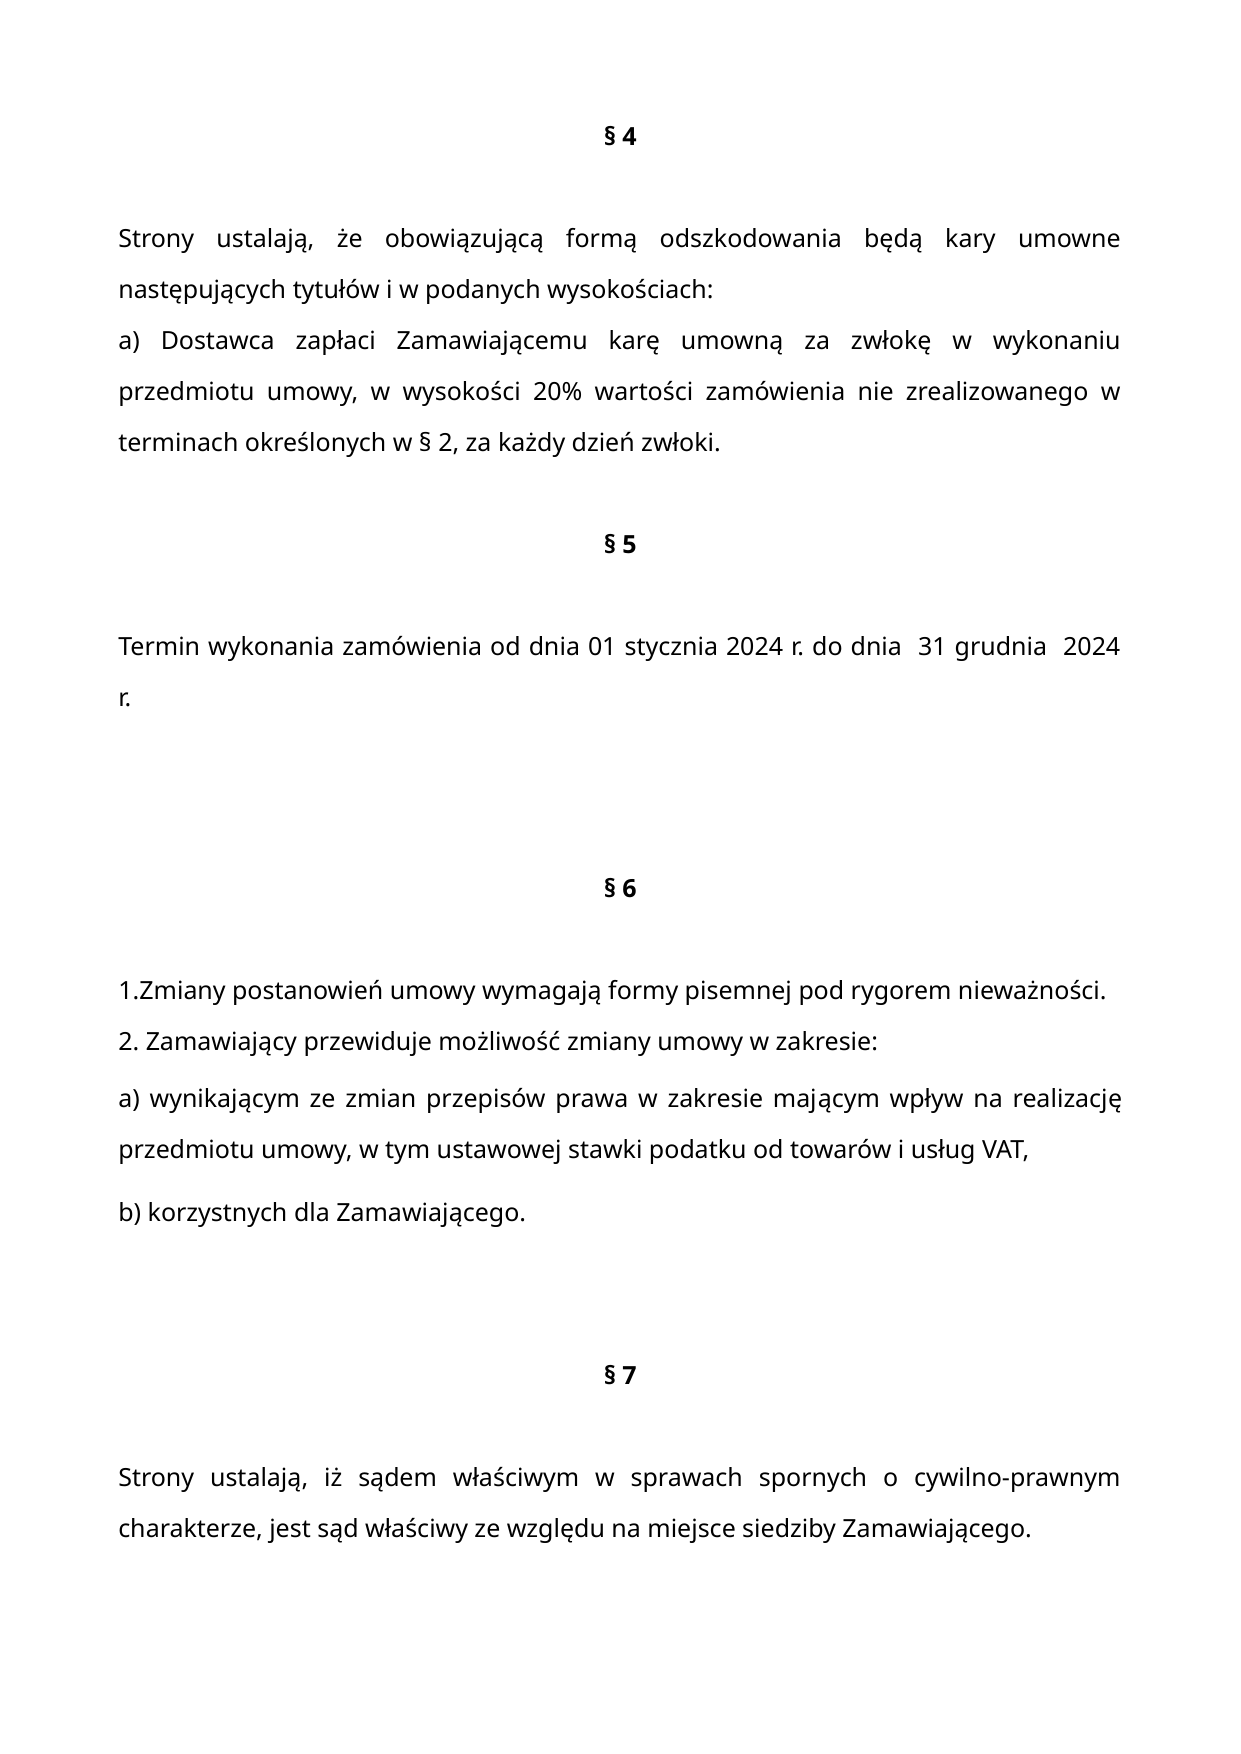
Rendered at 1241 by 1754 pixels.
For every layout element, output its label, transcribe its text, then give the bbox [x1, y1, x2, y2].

text a) Dostawca zapłaci Zamawiającemu karę umowną za zwłokę w wykonaniu przedmiotu umowy, w wysokości 20% wartości zamówienia nie zrealizowanego w terminach określonych w § 2, za każdy dzień zwłoki. [118, 322, 1122, 458]
text Strony ustalają, iż sądem właściwym w sprawach spornych o cywilno-prawnym charakterze, jest sąd właściwy ze względu na miejsce siedziby Zamawiającego. [118, 1459, 1122, 1544]
text Termin wykonania zamówienia od dnia 01 stycznia 2024 r. do dnia 31 grudnia 2024 r. [118, 628, 1122, 714]
text b) korzystnych dla Zamawiającego. [118, 1194, 1122, 1228]
text § 7 [118, 1357, 1122, 1391]
text Strony ustalają, że obowiązującą formą odszkodowania będą kary umowne następujących tytułów i w podanych wysokościach: [118, 220, 1122, 305]
text 2. Zamawiający przewiduje możliwość zmiany umowy w zakresie: [118, 1023, 1122, 1057]
list Zmiany postanowień umowy wymagają formy pisemnej pod rygorem nieważności. [118, 972, 1122, 1006]
text § 4 [118, 118, 1122, 152]
text § 6 [118, 870, 1122, 904]
text a) wynikającym ze zmian przepisów prawa w zakresie mającym wpływ na realizację przedmiotu umowy, w tym ustawowej stawki podatku od towarów i usług VAT, [118, 1080, 1122, 1165]
text § 5 [118, 526, 1122, 561]
